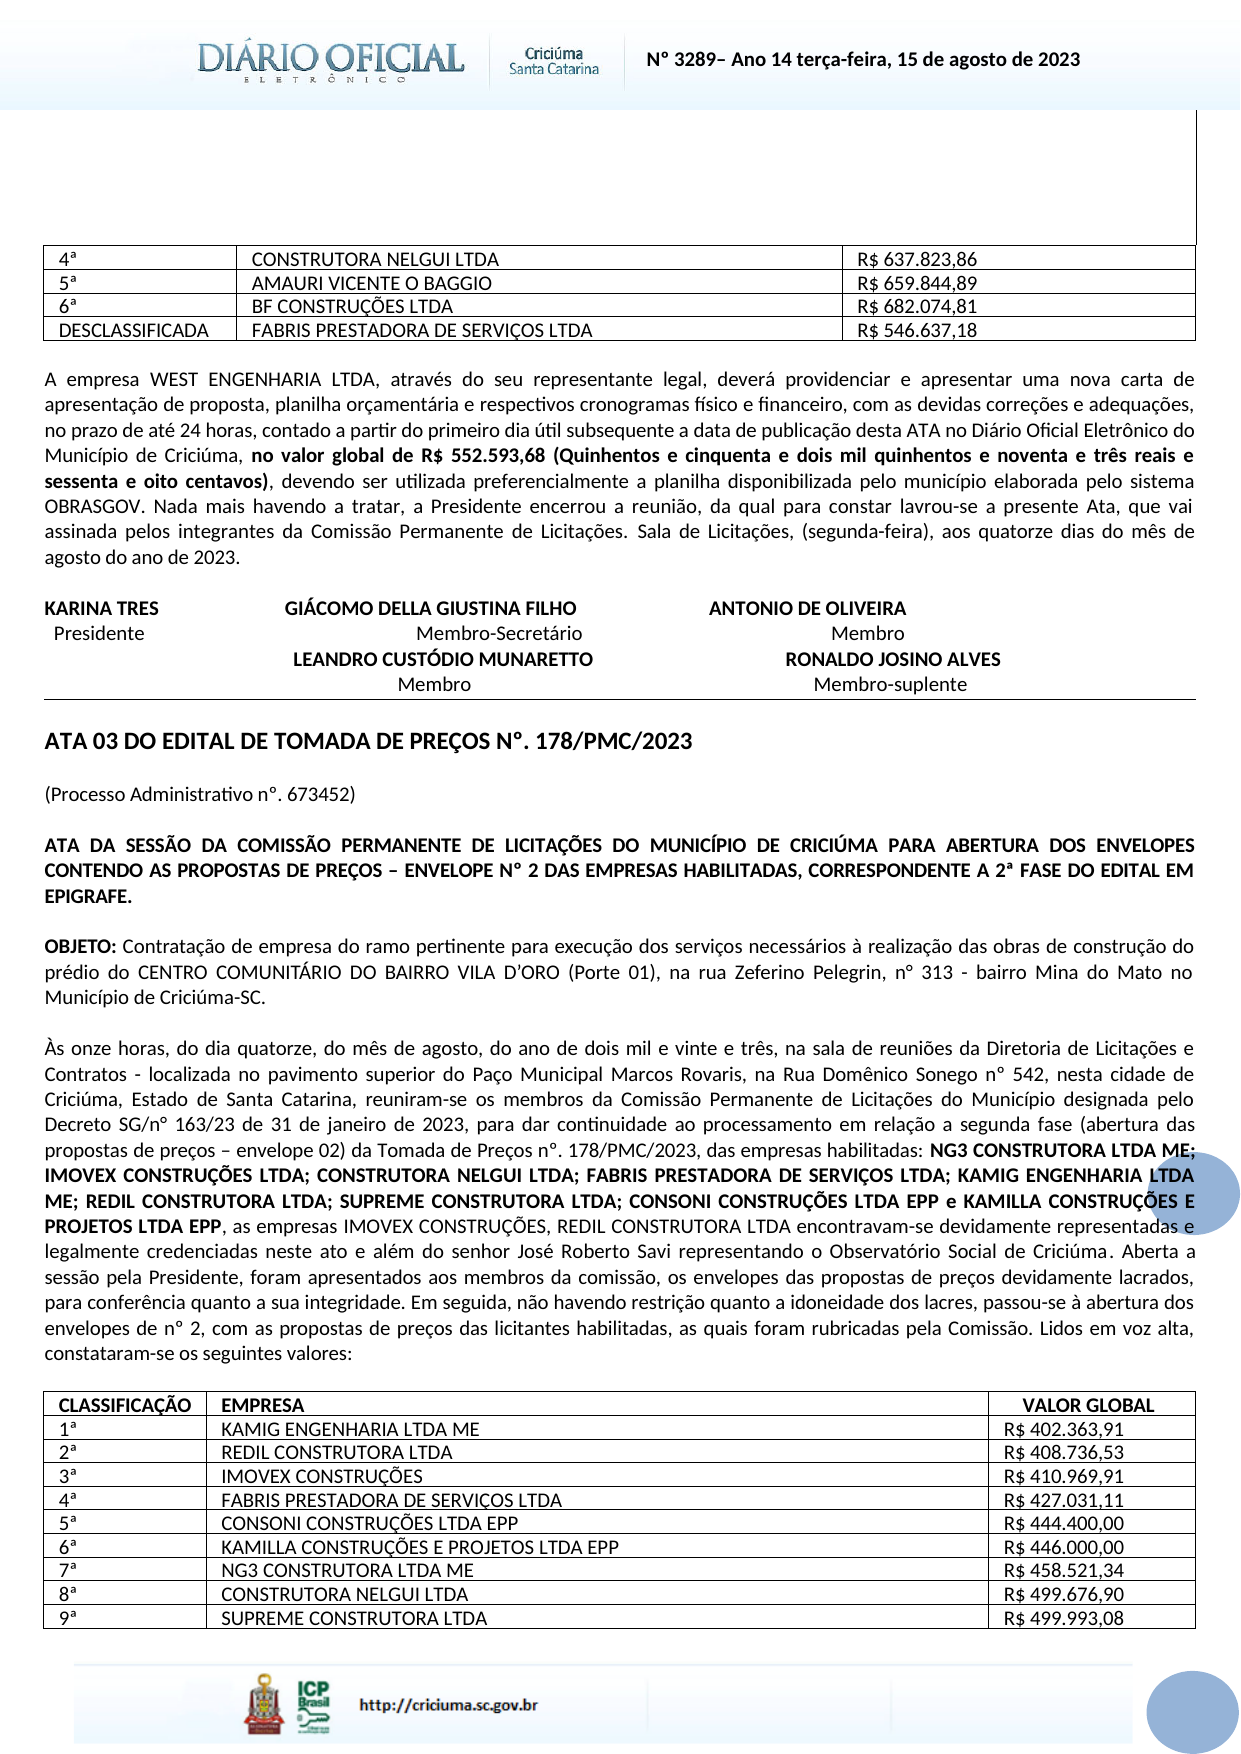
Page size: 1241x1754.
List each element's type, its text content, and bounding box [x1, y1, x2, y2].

table_cell 4ª [44, 1487, 206, 1509]
table_cell R$ 427.031,11 [989, 1487, 1195, 1509]
text (Processo Administrativo nº. 673452) [44, 781, 1196, 807]
text Membro Membro-suplente [44, 671, 1196, 699]
table_cell 6ª [44, 1534, 206, 1557]
text OBJETO: Contratação de empresa do ramo pertinente para execução dos serviços necessários à realização das obras de construção do prédio do CENTRO COMUNITÁRIO DO BAIRRO VILA D’ORO (Porte 01), na rua Zeferino Pelegrin, n° 313 - bairro Mina do Mato no Município de Criciúma-SC. [44, 934, 1196, 1010]
text KARINA TRES GIÁCOMO DELLA GIUSTINA FILHO ANTONIO DE OLIVEIRA [44, 595, 1196, 620]
table_cell 1ª [44, 1416, 206, 1438]
table_cell 6ª [44, 294, 236, 316]
table_cell 9ª [44, 1605, 206, 1628]
table_header CLASSIFICAÇÃO [44, 1392, 206, 1415]
text ATA 03 DO EDITAL DE TOMADA DE PREÇOS Nº. 178/PMC/2023 [44, 725, 1196, 756]
table_cell 7ª [44, 1558, 206, 1580]
text A empresa WEST ENGENHARIA LTDA, através do seu representante legal, deverá providenciar e apresentar uma nova carta de apresentação de proposta, planilha orçamentária e respectivos cronogramas físico e financeiro, com as devidas correções e adequações, no prazo de até 24 horas, contado a partir do primeiro dia útil subsequente a data de publicação desta ATA no Diário Oficial Eletrônico do Município de Criciúma, no valor global de R$ 552.593,68 (Quinhentos e cinquenta e dois mil quinhentos e noventa e três reais e sessenta e oito centavos), devendo ser utilizada preferencialmente a planilha disponibilizada pelo município elaborada pelo sistema OBRASGOV. Nada mais havendo a tratar, a Presidente encerrou a reunião, da qual para constar lavrou-se a presente Ata, que vai assinada pelos integrantes da Comissão Permanente de Licitações. Sala de Licitações, (segunda-feira), aos quatorze dias do mês de agosto do ano de 2023. [44, 366, 1196, 569]
table_cell R$ 410.969,91 [989, 1463, 1195, 1486]
table_cell NG3 CONSTRUTORA LTDA ME [207, 1558, 988, 1580]
table_cell R$ 499.676,90 [989, 1581, 1195, 1604]
table_cell CONSONI CONSTRUÇÕES LTDA EPP [207, 1510, 988, 1533]
table_cell CONSTRUTORA NELGUI LTDA [207, 1581, 988, 1604]
table_cell SUPREME CONSTRUTORA LTDA [207, 1605, 988, 1628]
table_cell BF CONSTRUÇÕES LTDA [237, 294, 842, 316]
table_cell 3ª [44, 1463, 206, 1486]
text LEANDRO CUSTÓDIO MUNARETTO RONALDO JOSINO ALVES [44, 646, 1196, 671]
table_cell R$ 546.637,18 [843, 317, 1195, 340]
table_cell R$ 499.993,08 [989, 1605, 1195, 1628]
table_cell 5ª [44, 1510, 206, 1533]
table_cell FABRIS PRESTADORA DE SERVIÇOS LTDA [207, 1487, 988, 1509]
table_cell 5ª [44, 270, 236, 292]
table_cell KAMILLA CONSTRUÇÕES E PROJETOS LTDA EPP [207, 1534, 988, 1557]
table_cell 8ª [44, 1581, 206, 1604]
text ATA DA SESSÃO DA COMISSÃO PERMANENTE DE LICITAÇÕES DO MUNICÍPIO DE CRICIÚMA PARA ABERTURA DOS ENVELOPES CONTENDO AS PROPOSTAS DE PREÇOS – ENVELOPE Nº 2 DAS EMPRESAS HABILITADAS, CORRESPONDENTE A 2ª FASE DO EDITAL EM EPIGRAFE. [44, 832, 1196, 908]
table_cell AMAURI VICENTE O BAGGIO [237, 270, 842, 292]
table_cell IMOVEX CONSTRUÇÕES [207, 1463, 988, 1486]
table_cell KAMIG ENGENHARIA LTDA ME [207, 1416, 988, 1438]
table_cell R$ 402.363,91 [989, 1416, 1195, 1438]
table_cell FABRIS PRESTADORA DE SERVIÇOS LTDA [237, 317, 842, 340]
table_cell 4ª [44, 246, 236, 269]
table_cell R$ 408.736,53 [989, 1440, 1195, 1462]
text Às onze horas, do dia quatorze, do mês de agosto, do ano de dois mil e vinte e três, na sala de reuniões da Diretoria de Licitações e Contratos - localizada no pavimento superior do Paço Municipal Marcos Rovaris, na Rua Domênico Sonego nº 542, nesta cidade de Criciúma, Estado de Santa Catarina, reuniram-se os membros da Comissão Permanente de Licitações do Município designada pelo Decreto SG/n° 163/23 de 31 de janeiro de 2023, para dar continuidade ao processamento em relação a segunda fase (abertura das propostas de preços – envelope 02) da Tomada de Preços nº. 178/PMC/2023, das empresas habilitadas: NG3 CONSTRUTORA LTDA ME; IMOVEX CONSTRUÇÕES LTDA; CONSTRUTORA NELGUI LTDA; FABRIS PRESTADORA DE SERVIÇOS LTDA; KAMIG ENGENHARIA LTDA ME; REDIL CONSTRUTORA LTDA; SUPREME CONSTRUTORA LTDA; CONSONI CONSTRUÇÕES LTDA EPP e KAMILLA CONSTRUÇÕES E PROJETOS LTDA EPP, as empresas IMOVEX CONSTRUÇÕES, REDIL CONSTRUTORA LTDA encontravam-se devidamente representadas e legalmente credenciadas neste ato e além do senhor José Roberto Savi representando o Observatório Social de Criciúma. Aberta a sessão pela Presidente, foram apresentados aos membros da comissão, os envelopes das propostas de preços devidamente lacrados, para conferência quanto a sua integridade. Em seguida, não havendo restrição quanto a idoneidade dos lacres, passou-se à abertura dos envelopes de nº 2, com as propostas de preços das licitantes habilitadas, as quais foram rubricadas pela Comissão. Lidos em voz alta, constataram-se os seguintes valores: [44, 1035, 1196, 1366]
table_header VALOR GLOBAL [989, 1392, 1195, 1415]
table_cell CONSTRUTORA NELGUI LTDA [237, 246, 842, 269]
table_cell 2ª [44, 1440, 206, 1462]
text Presidente Membro-Secretário Membro [44, 620, 1196, 646]
table_header EMPRESA [207, 1392, 988, 1415]
table_cell R$ 682.074,81 [843, 294, 1195, 316]
table_cell R$ 446.000,00 [989, 1534, 1195, 1557]
table_cell R$ 659.844,89 [843, 270, 1195, 292]
table_cell DESCLASSIFICADA [44, 317, 236, 340]
table_cell R$ 444.400,00 [989, 1510, 1195, 1533]
table_cell REDIL CONSTRUTORA LTDA [207, 1440, 988, 1462]
table_cell R$ 458.521,34 [989, 1558, 1195, 1580]
table_cell R$ 637.823,86 [843, 246, 1195, 269]
